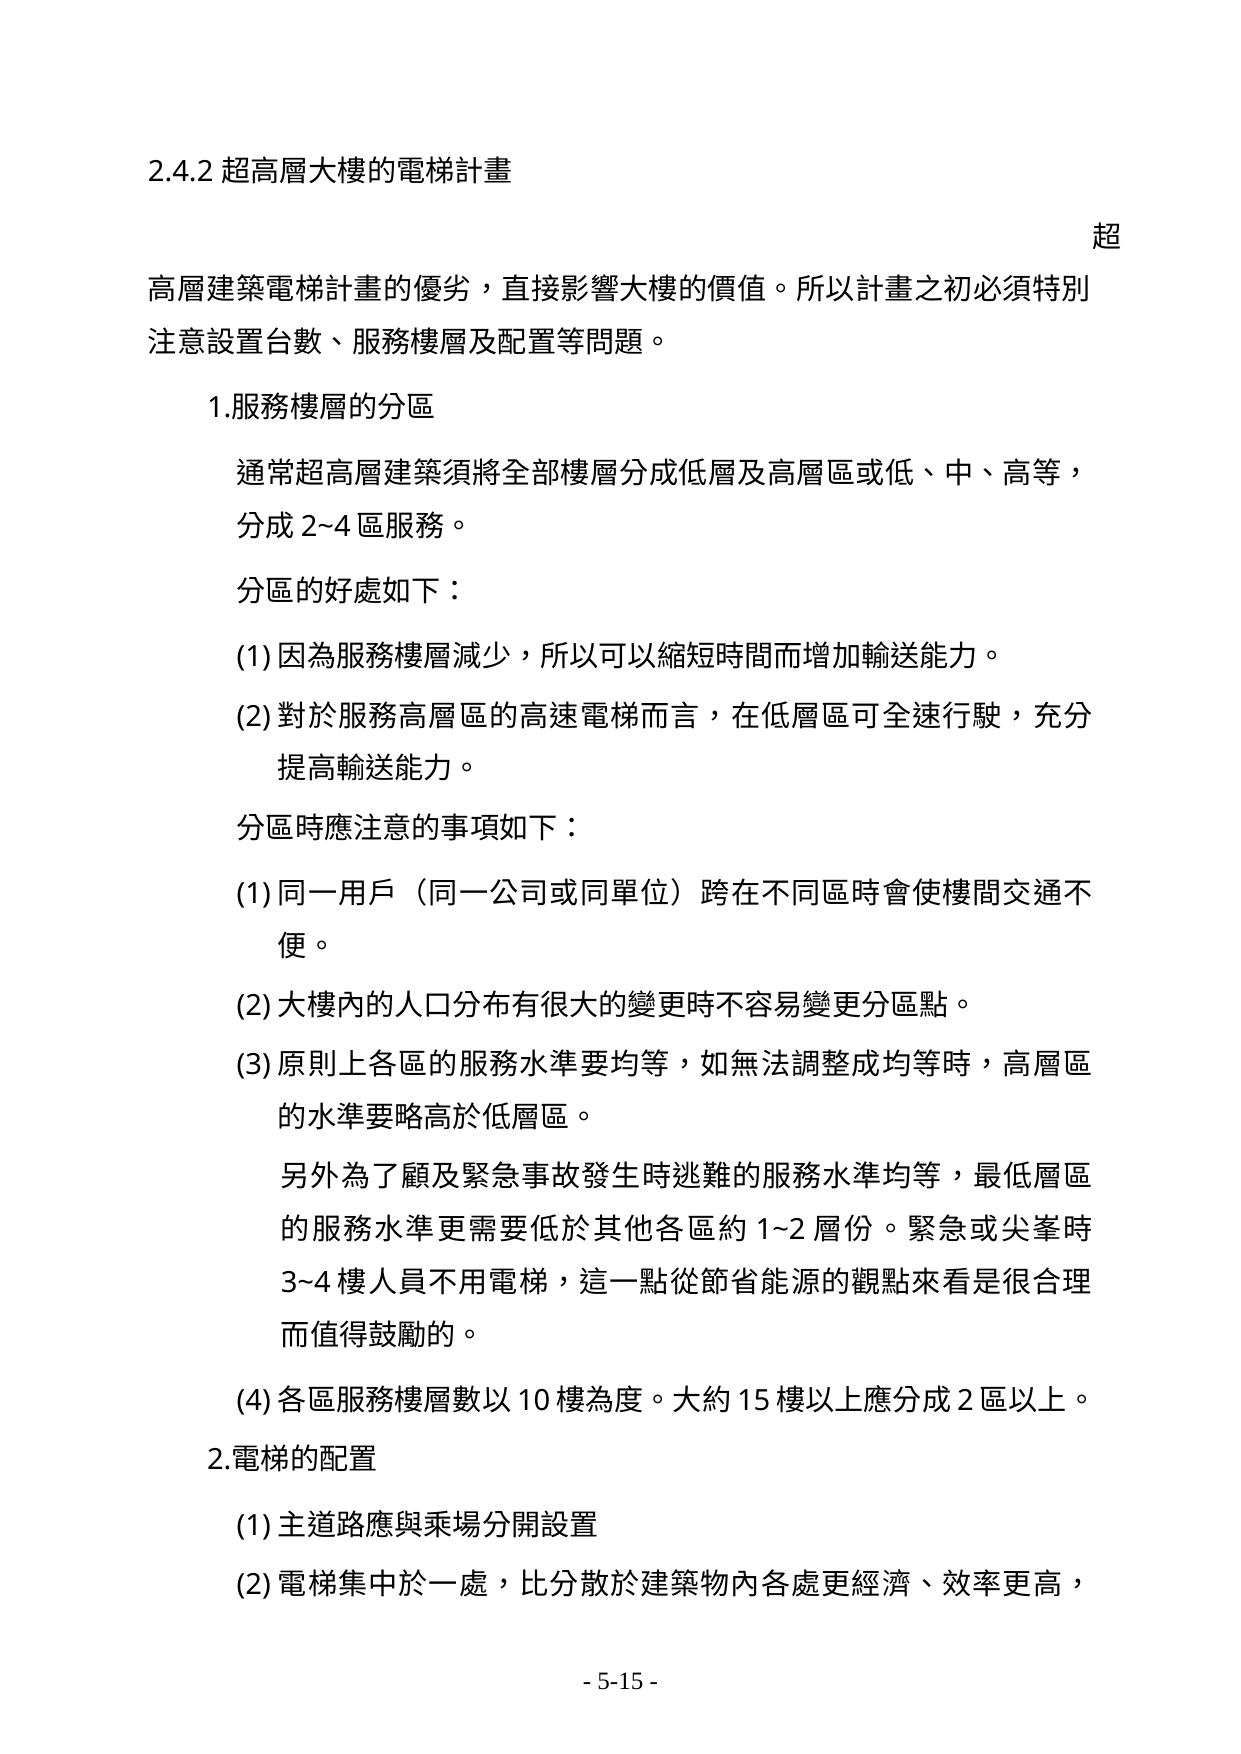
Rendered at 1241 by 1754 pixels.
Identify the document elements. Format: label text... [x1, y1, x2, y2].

text 1.服務樓層的分區 [207, 384, 1092, 426]
text 2.電梯的配置 [207, 1436, 1092, 1478]
subtitle 2.4.2 超高層大樓的電梯計畫 [148, 148, 1092, 190]
text 另外為了顧及緊急事故發生時逃難的服務水準均等，最低層區的服務水準更需要低於其他各區約1~2層份。緊急或尖峯時3~4樓人員不用電梯，這一點從節省能源的觀點來看是很合理而值得鼓勵的。 [281, 1153, 1092, 1353]
text 分區的好處如下： [236, 568, 1092, 610]
text (3) 原則上各區的服務水準要均等，如無法調整成均等時，高層區的水準要略高於低層區。 [236, 1041, 1092, 1136]
text (2) 大樓內的人口分布有很大的變更時不容易變更分區點。 [236, 981, 1092, 1024]
text (1) 同一用戶（同一公司或同單位）跨在不同區時會使樓間交通不便。 [236, 869, 1092, 965]
text 超高層建築電梯計畫的優劣，直接影響大樓的價值。所以計畫之初必須特別注意設置台數、服務樓層及配置等問題。 [148, 213, 1092, 361]
text (2) 電梯集中於一處，比分散於建築物內各處更經濟、效率更高， [236, 1560, 1092, 1603]
text 分區時應注意的事項如下： [236, 804, 1092, 846]
text (2) 對於服務高層區的高速電梯而言，在低層區可全速行駛，充分提高輸送能力。 [236, 692, 1092, 787]
text 通常超高層建築須將全部樓層分成低層及高層區或低、中、高等，分成2~4區服務。 [236, 449, 1092, 545]
text (4) 各區服務樓層數以10樓為度。大約15樓以上應分成2區以上。 [236, 1377, 1092, 1419]
text (1) 主道路應與乘場分開設置 [236, 1501, 1092, 1543]
text (1) 因為服務樓層減少，所以可以縮短時間而增加輸送能力。 [236, 633, 1092, 675]
